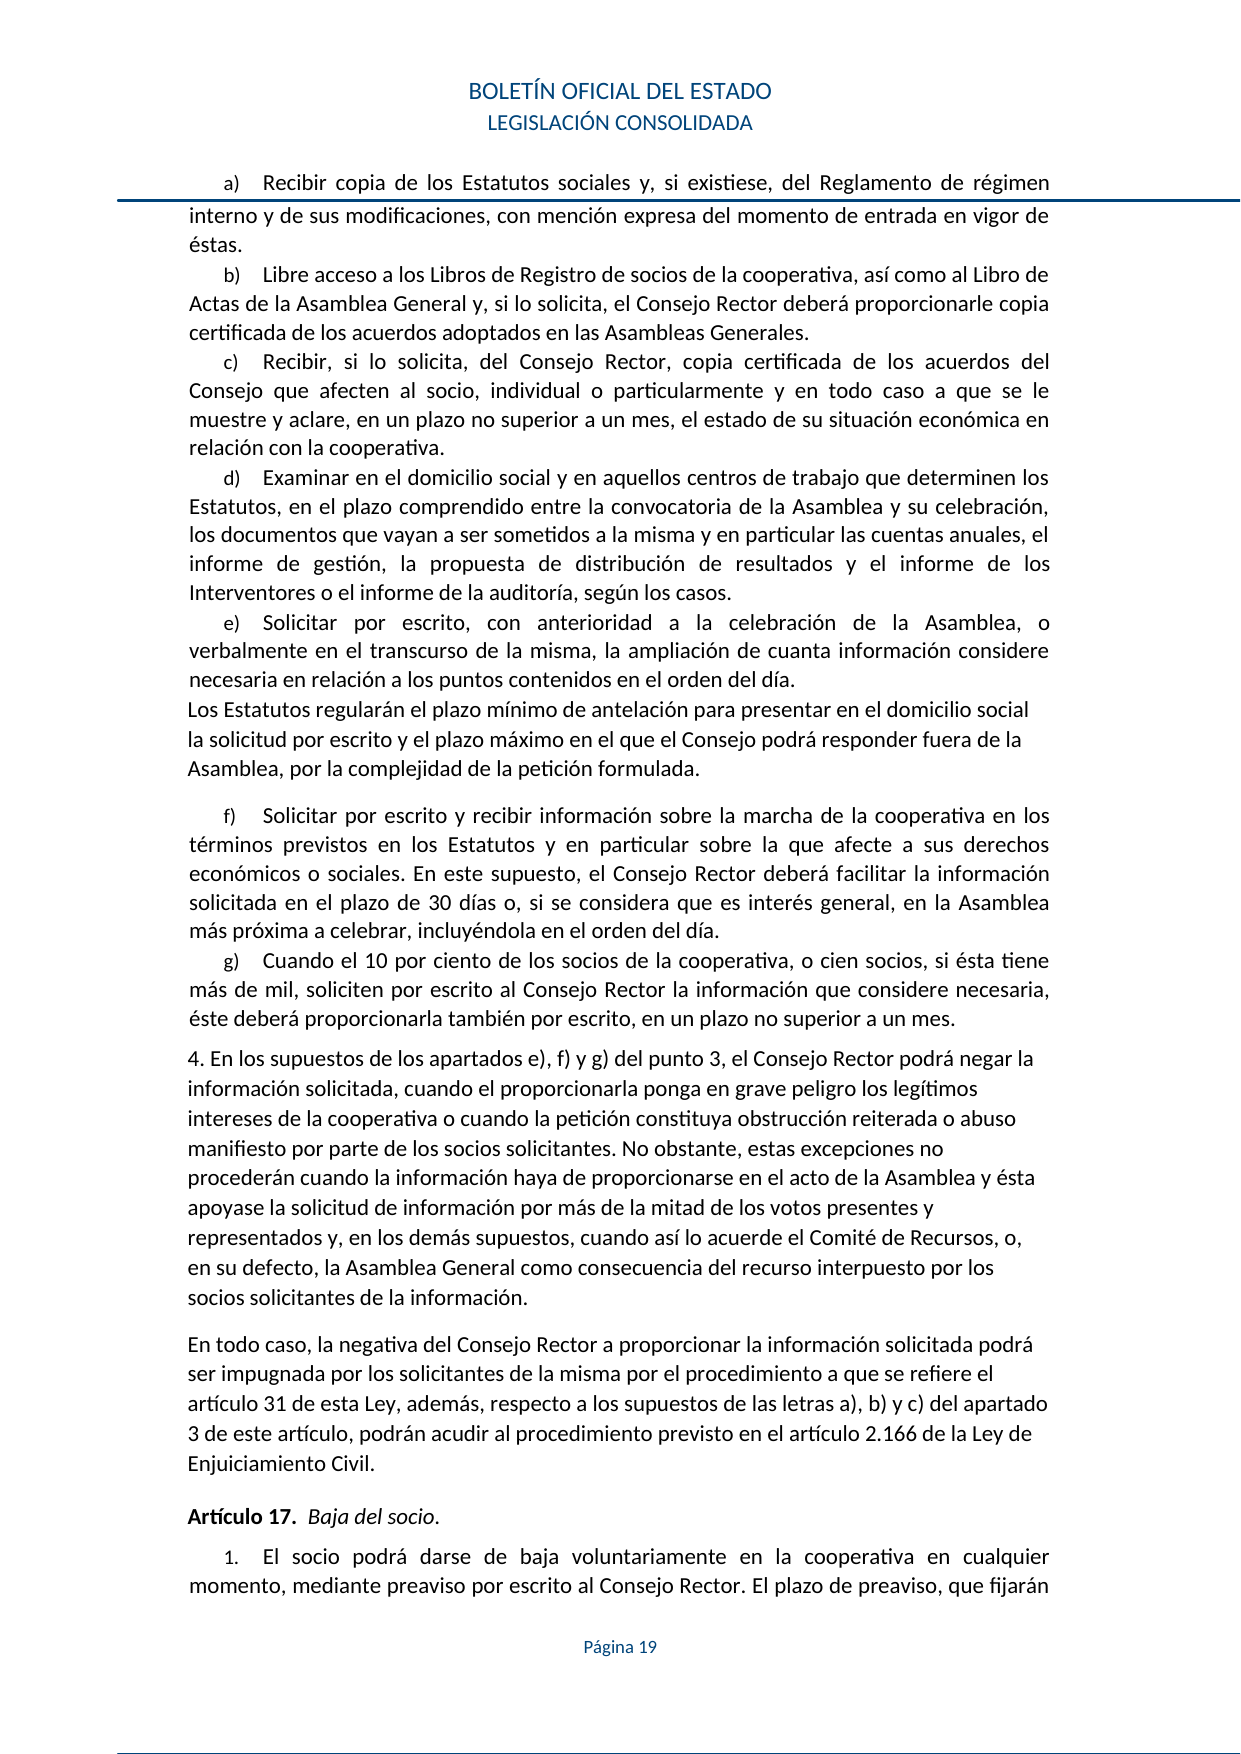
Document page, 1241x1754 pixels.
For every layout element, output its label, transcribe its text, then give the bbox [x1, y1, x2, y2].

list El socio podrá darse de baja voluntariamente en la cooperativa en cualquier momento, mediante preaviso por escrito al Consejo Rector. El plazo de preaviso, que fijarán los Estatutos, no podrá ser superior a un año, y su incumplimiento podrá dar lugar a la correspondiente indemnización de daños y perjuicios. [189, 1542, 1051, 1599]
text Artículo 17. Baja del socio. [187, 1502, 1051, 1530]
list Solicitar por escrito y recibir información sobre la marcha de la cooperativa en los términos previstos en los Estatutos y en particular sobre la que afecte a sus derechos económicos o sociales. En este supuesto, el Consejo Rector deberá facilitar la información solicitada en el plazo de 30 días o, si se considera que es interés general, en la Asamblea más próxima a celebrar, incluyéndola en el orden del día. [189, 801, 1051, 944]
list Libre acceso a los Libros de Registro de socios de la cooperativa, así como al Libro de Actas de la Asamblea General y, si lo solicita, el Consejo Rector deberá proporcionarle copia certificada de los acuerdos adoptados en las Asambleas Generales. [189, 260, 1051, 346]
list Recibir, si lo solicita, del Consejo Rector, copia certificada de los acuerdos del Consejo que afecten al socio, individual o particularmente y en todo caso a que se le muestre y aclare, en un plazo no superior a un mes, el estado de su situación económica en relación con la cooperativa. [189, 347, 1051, 462]
text Los Estatutos regularán el plazo mínimo de antelación para presentar en el domicilio social la solicitud por escrito y el plazo máximo en el que el Consejo podrá responder fuera de la Asamblea, por la complejidad de la petición formulada. [187, 695, 1051, 783]
text En todo caso, la negativa del Consejo Rector a proporcionar la información solicitada podrá ser impugnada por los solicitantes de la misma por el procedimiento a que se refiere el artículo 31 de esta Ley, además, respecto a los supuestos de las letras a), b) y c) del apartado 3 de este artículo, podrán acudir al procedimiento previsto en el artículo 2.166 de la Ley de Enjuiciamiento Civil. [187, 1330, 1051, 1477]
list Examinar en el domicilio social y en aquellos centros de trabajo que determinen los Estatutos, en el plazo comprendido entre la convocatoria de la Asamblea y su celebración, los documentos que vayan a ser sometidos a la misma y en particular las cuentas anuales, el informe de gestión, la propuesta de distribución de resultados y el informe de los Interventores o el informe de la auditoría, según los casos. [189, 463, 1051, 606]
list Recibir copia de los Estatutos sociales y, si existiese, del Reglamento de régimen interno y de sus modificaciones, con mención expresa del momento de entrada en vigor de éstas. [189, 202, 1051, 258]
list Solicitar por escrito, con anterioridad a la celebración de la Asamblea, o verbalmente en el transcurso de la misma, la ampliación de cuanta información considere necesaria en relación a los puntos contenidos en el orden del día. [189, 608, 1051, 693]
text 4. En los supuestos de los apartados e), f) y g) del punto 3, el Consejo Rector podrá negar la información solicitada, cuando el proporcionarla ponga en grave peligro los legítimos intereses de la cooperativa o cuando la petición constituya obstrucción reiterada o abuso manifiesto por parte de los socios solicitantes. No obstante, estas excepciones no procederán cuando la información haya de proporcionarse en el acto de la Asamblea y ésta apoyase la solicitud de información por más de la mitad de los votos presentes y representados y, en los demás supuestos, cuando así lo acuerde el Comité de Recursos, o, en su defecto, la Asamblea General como consecuencia del recurso interpuesto por los socios solicitantes de la información. [187, 1044, 1051, 1311]
list Cuando el 10 por ciento de los socios de la cooperativa, o cien socios, si ésta tiene más de mil, soliciten por escrito al Consejo Rector la información que considere necesaria, éste deberá proporcionarla también por escrito, en un plazo no superior a un mes. [189, 946, 1051, 1032]
list Recibir copia de los Estatutos sociales y, si existiese, del Reglamento de régimen interno y de sus modificaciones, con mención expresa del momento de entrada en vigor de éstas. [189, 168, 1051, 199]
